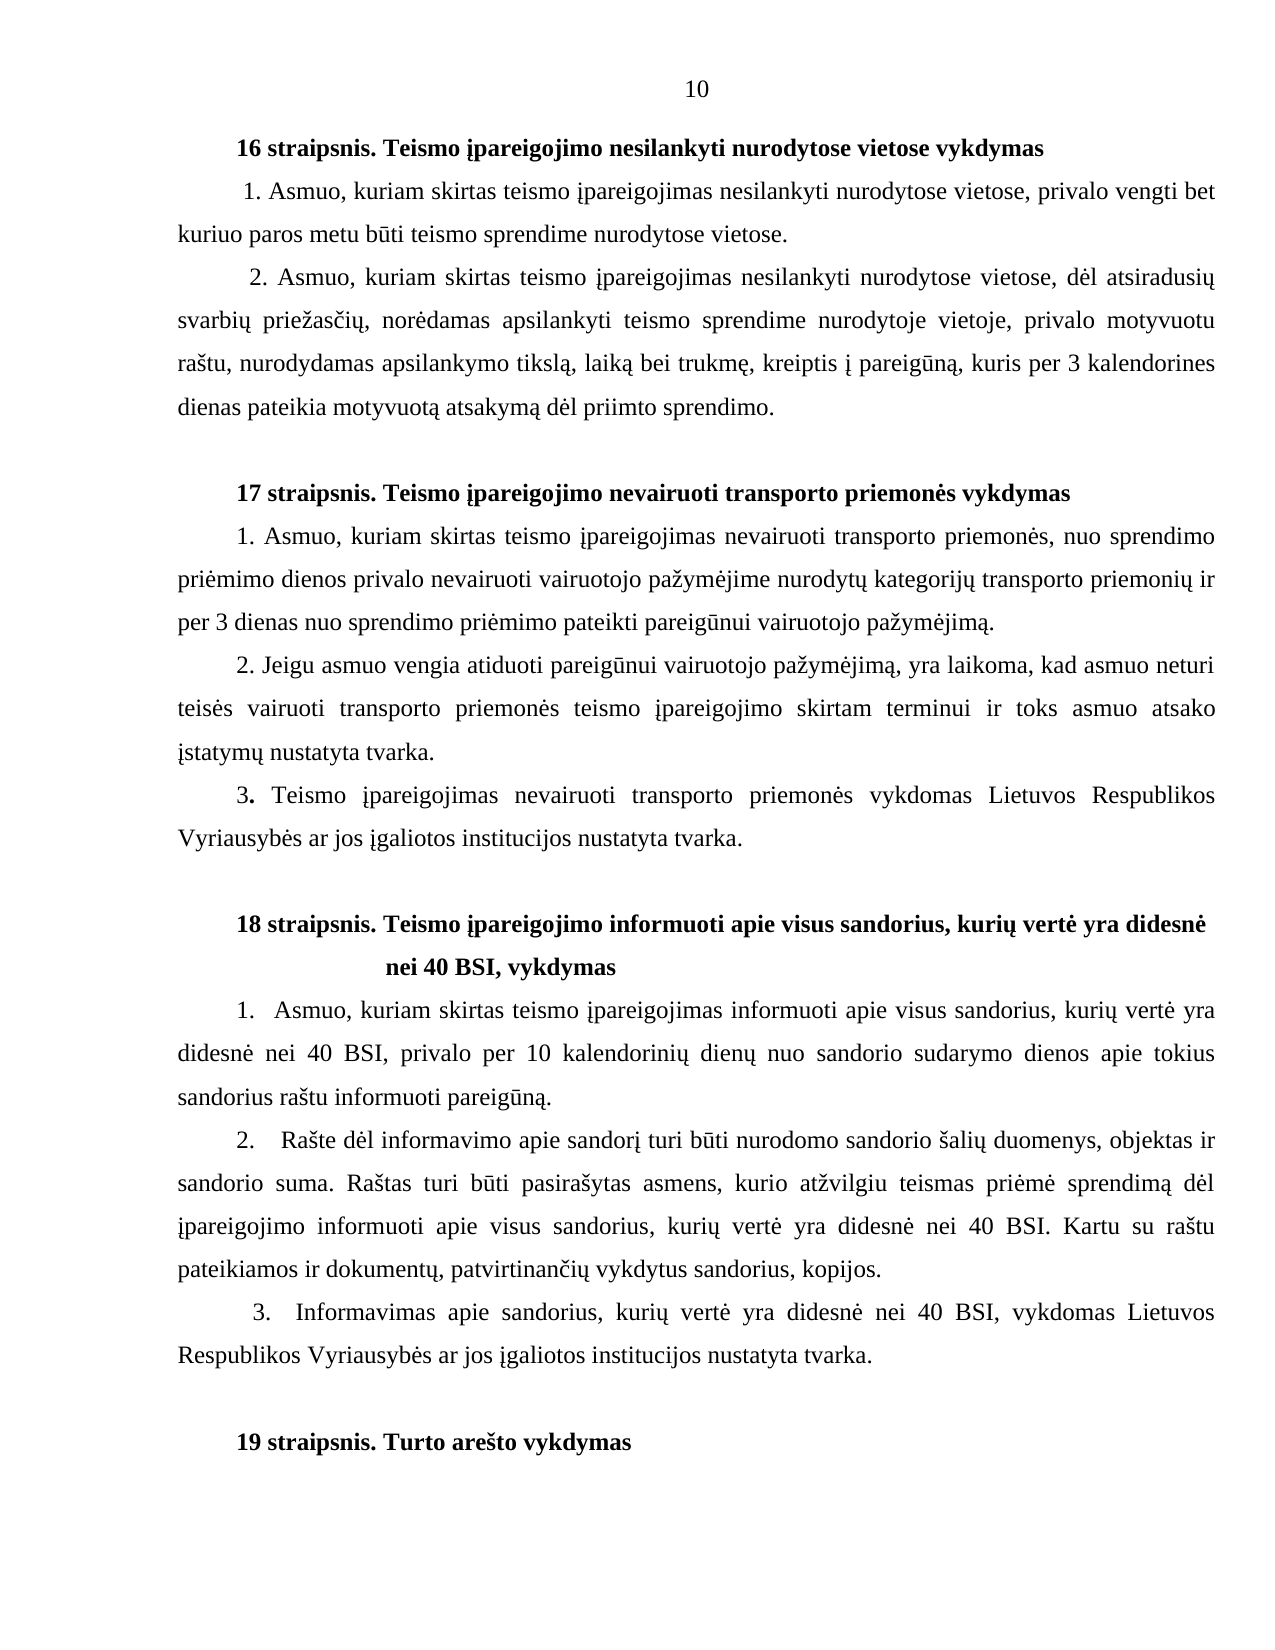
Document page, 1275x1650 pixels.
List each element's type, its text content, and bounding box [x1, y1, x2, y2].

text 2. Asmuo, kuriam skirtas teismo įpareigojimas nesilankyti nurodytose vietose, dėl atsiradusių svarbių priežasčių, norėdamas apsilankyti teismo sprendime nurodytoje vietoje, privalo motyvuotu raštu, nurodydamas apsilankymo tikslą, laiką bei trukmę, kreiptis į pareigūną, kuris per 3 kalendorines dienas pateikia motyvuotą atsakymą dėl priimto sprendimo. [177, 262, 1216, 420]
text 16 straipsnis. Teismo įpareigojimo nesilankyti nurodytose vietose vykdymas [177, 133, 1216, 162]
text 2. Rašte dėl informavimo apie sandorį turi būti nurodomo sandorio šalių duomenys, objektas ir sandorio suma. Raštas turi būti pasirašytas asmens, kurio atžvilgiu teismas priėmė sprendimą dėl įpareigojimo informuoti apie visus sandorius, kurių vertė yra didesnė nei 40 BSI. Kartu su raštu pateikiamos ir dokumentų, patvirtinančių vykdytus sandorius, kopijos. [177, 1125, 1216, 1283]
text 19 straipsnis. Turto arešto vykdymas [177, 1427, 1216, 1455]
text 18 straipsnis. Teismo įpareigojimo informuoti apie visus sandorius, kurių vertė yra didesnė [177, 909, 1216, 938]
text 17 straipsnis. Teismo įpareigojimo nevairuoti transporto priemonės vykdymas [177, 478, 1216, 507]
text 3. Teismo įpareigojimas nevairuoti transporto priemonės vykdomas Lietuvos Respublikos Vyriausybės ar jos įgaliotos institucijos nustatyta tvarka. [177, 780, 1216, 852]
text 2. Jeigu asmuo vengia atiduoti pareigūnui vairuotojo pažymėjimą, yra laikoma, kad asmuo neturi teisės vairuoti transporto priemonės teismo įpareigojimo skirtam terminui ir toks asmuo atsako įstatymų nustatyta tvarka. [177, 650, 1216, 765]
text 1. Asmuo, kuriam skirtas teismo įpareigojimas nevairuoti transporto priemonės, nuo sprendimo priėmimo dienos privalo nevairuoti vairuotojo pažymėjime nurodytų kategorijų transporto priemonių ir per 3 dienas nuo sprendimo priėmimo pateikti pareigūnui vairuotojo pažymėjimą. [177, 521, 1216, 636]
text 1. Asmuo, kuriam skirtas teismo įpareigojimas informuoti apie visus sandorius, kurių vertė yra didesnė nei 40 BSI, privalo per 10 kalendorinių dienų nuo sandorio sudarymo dienos apie tokius sandorius raštu informuoti pareigūną. [177, 995, 1216, 1110]
text nei 40 BSI, vykdymas [177, 952, 1216, 981]
text 3. Informavimas apie sandorius, kurių vertė yra didesnė nei 40 BSI, vykdomas Lietuvos Respublikos Vyriausybės ar jos įgaliotos institucijos nustatyta tvarka. [177, 1297, 1216, 1369]
text 1. Asmuo, kuriam skirtas teismo įpareigojimas nesilankyti nurodytose vietose, privalo vengti bet kuriuo paros metu būti teismo sprendime nurodytose vietose. [177, 176, 1216, 248]
